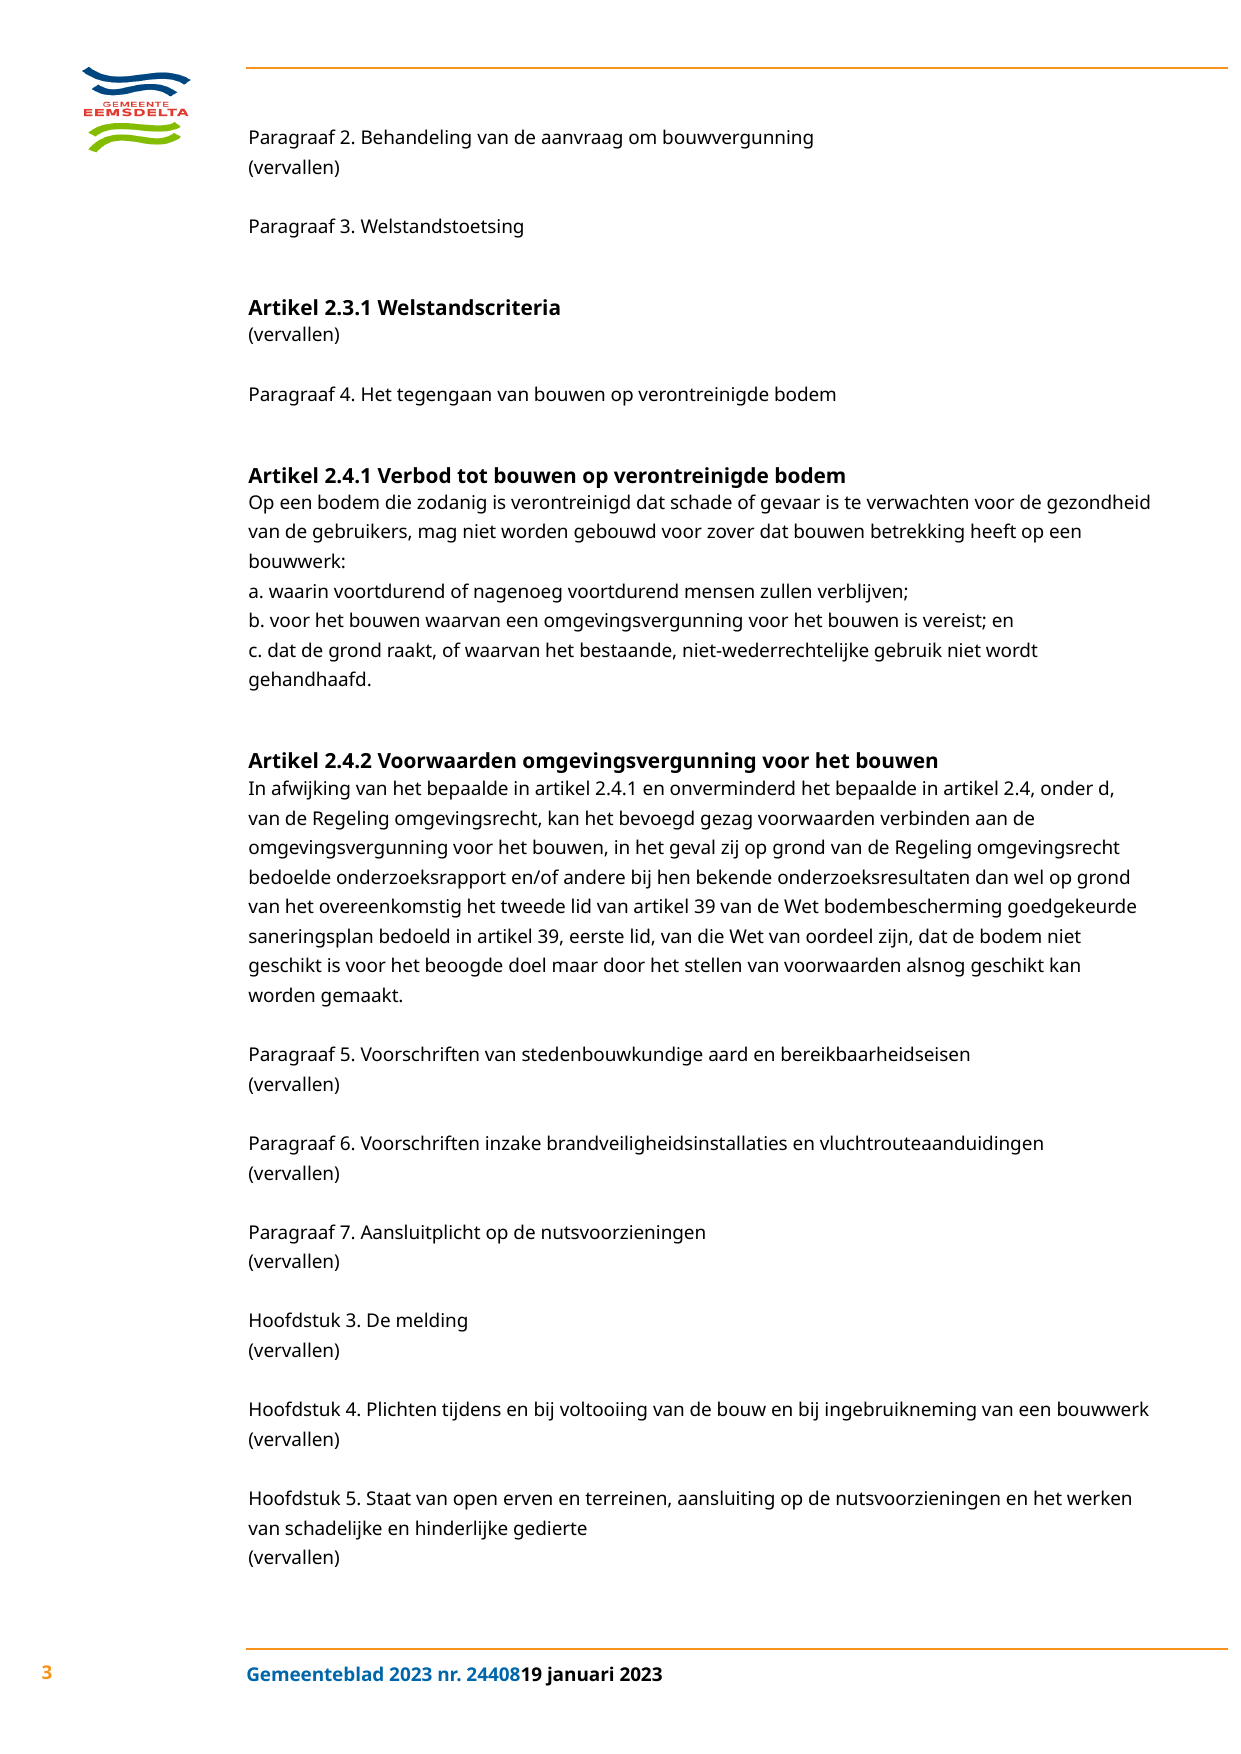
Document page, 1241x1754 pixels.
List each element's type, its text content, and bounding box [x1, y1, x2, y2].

text Paragraaf 6. Voorschriften inzake brandveiligheidsinstallaties en vluchtrouteaanduidingen [248, 1130, 1152, 1156]
text (vervallen) [248, 1248, 1152, 1274]
text Op een bodem die zodanig is verontreinigd dat schade of gevaar is te verwachten voor de gezondheid van de gebruikers, mag niet worden gebouwd voor zover dat bouwen betrekking heeft op een bouwwerk: [248, 489, 1152, 574]
text (vervallen) [248, 1071, 1152, 1097]
text (vervallen) [248, 154, 1152, 180]
text Hoofdstuk 4. Plichten tijdens en bij voltooiing van de bouw en bij ingebruikneming van een bouwwerk [248, 1396, 1152, 1422]
text c. dat de grond raakt, of waarvan het bestaande, niet-wederrechtelijke gebruik niet wordt gehandhaafd. [248, 637, 1152, 692]
text (vervallen) [248, 322, 1152, 347]
text a. waarin voortdurend of nagenoeg voortdurend mensen zullen verblijven; [248, 578, 1152, 604]
text b. voor het bouwen waarvan een omgevingsvergunning voor het bouwen is vereist; en [248, 607, 1152, 633]
text Paragraaf 3. Welstandstoetsing [248, 213, 1152, 239]
text Artikel 2.3.1 Welstandscriteria [248, 293, 1152, 322]
text (vervallen) [248, 1337, 1152, 1363]
text Hoofdstuk 5. Staat van open erven en terreinen, aansluiting op de nutsvoorzieningen en het werken van schadelijke en hinderlijke gedierte [248, 1485, 1152, 1540]
text Artikel 2.4.2 Voorwaarden omgevingsvergunning voor het bouwen [248, 747, 1152, 775]
text Paragraaf 2. Behandeling van de aanvraag om bouwvergunning [248, 124, 1152, 150]
text (vervallen) [248, 1426, 1152, 1452]
text (vervallen) [248, 1160, 1152, 1185]
text Paragraaf 7. Aansluitplicht op de nutsvoorzieningen [248, 1219, 1152, 1244]
text In afwijking van het bepaalde in artikel 2.4.1 en onverminderd het bepaalde in artikel 2.4, onder d, van de Regeling omgevingsrecht, kan het bevoegd gezag voorwaarden verbinden aan de omgevingsvergunning voor het bouwen, in het geval zij op grond van de Regeling omgevingsrecht bedoelde onderzoeksrapport en/of andere bij hen bekende onderzoeksresultaten dan wel op grond van het overeenkomstig het tweede lid van artikel 39 van de Wet bodembescherming goedgekeurde saneringsplan bedoeld in artikel 39, eerste lid, van die Wet van oordeel zijn, dat de bodem niet geschikt is voor het beoogde doel maar door het stellen van voorwaarden alsnog geschikt kan worden gemaakt. [248, 775, 1152, 1008]
text Hoofdstuk 3. De melding [248, 1308, 1152, 1333]
text Paragraaf 5. Voorschriften van stedenbouwkundige aard en bereikbaarheidseisen [248, 1041, 1152, 1067]
text (vervallen) [248, 1544, 1152, 1570]
picture [41, 47, 231, 172]
text Artikel 2.4.1 Verbod tot bouwen op verontreinigde bodem [248, 461, 1152, 489]
text Paragraaf 4. Het tegengaan van bouwen op verontreinigde bodem [248, 381, 1152, 406]
